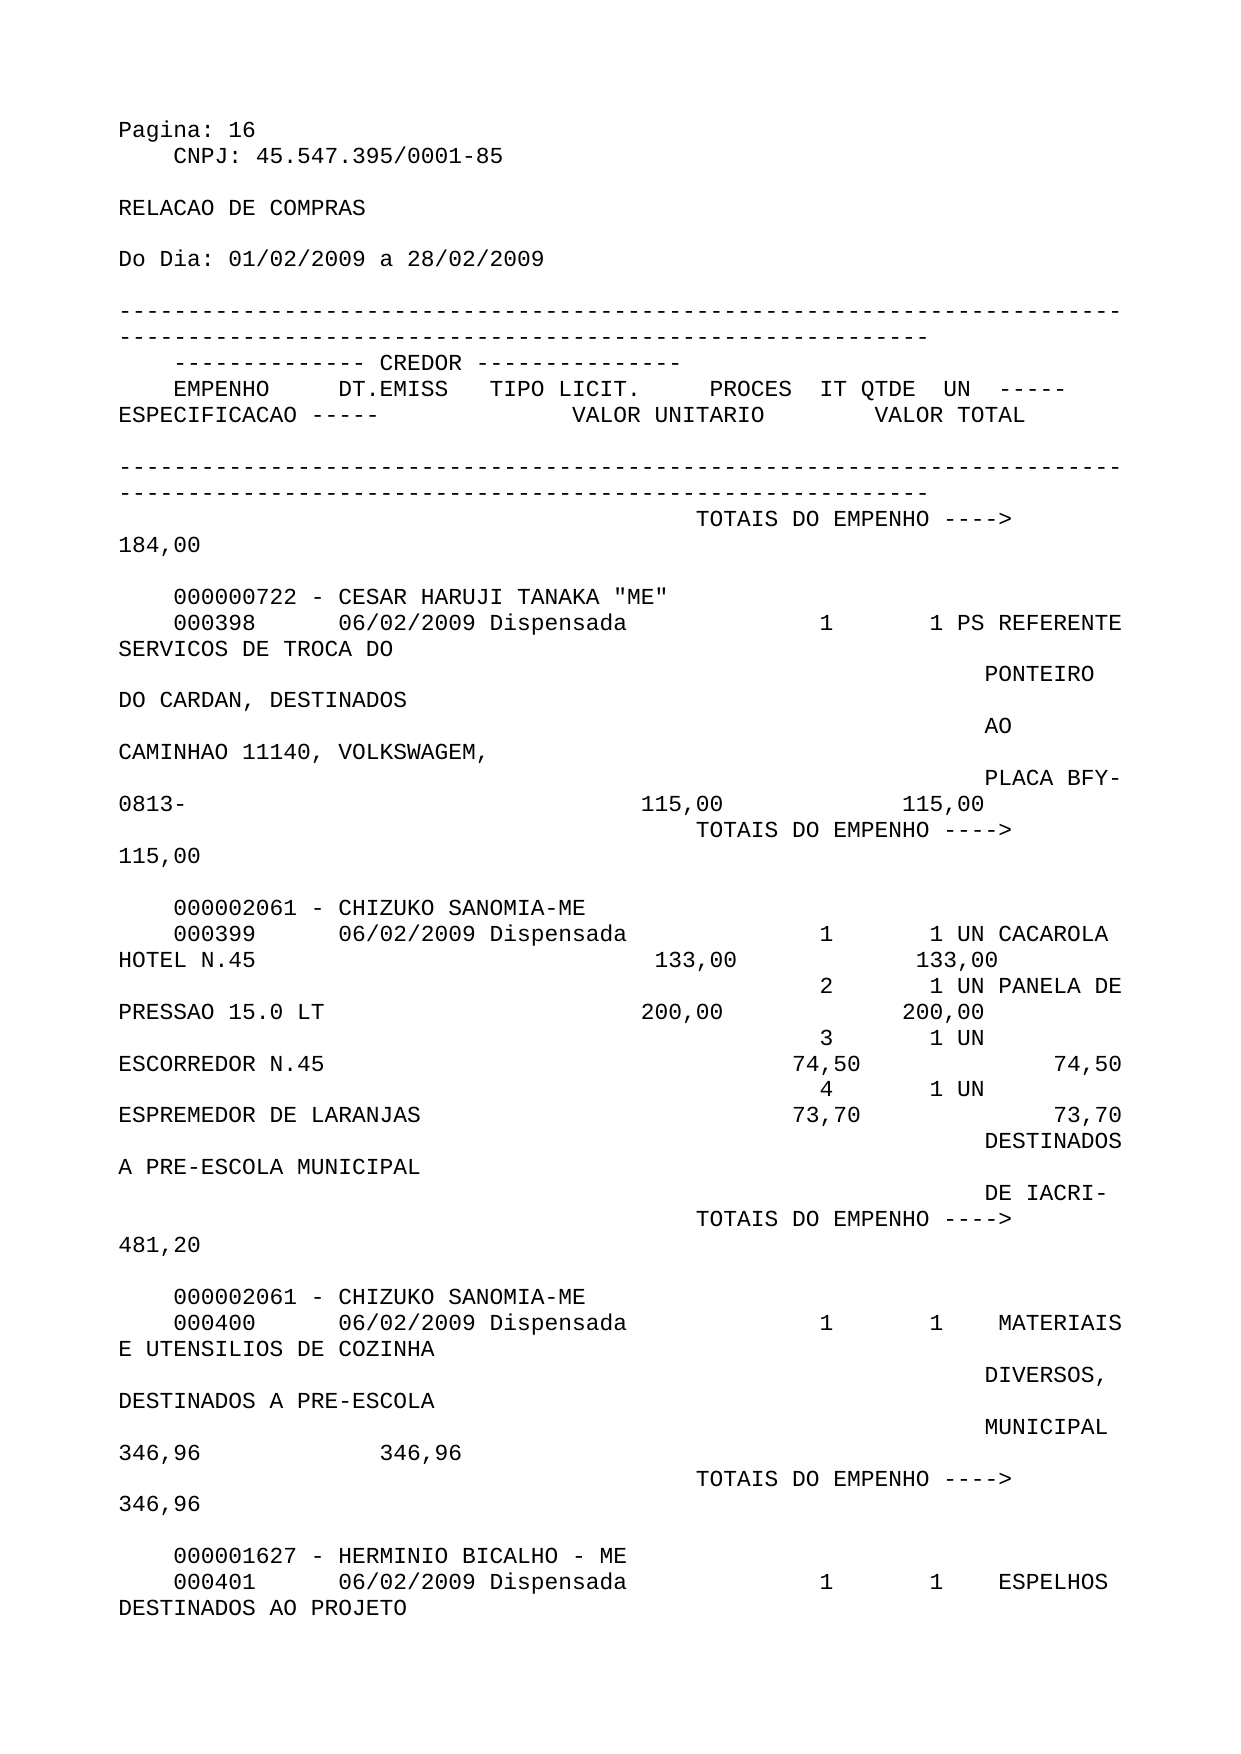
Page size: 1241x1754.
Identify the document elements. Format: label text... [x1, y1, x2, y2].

text 000399 06/02/2009 Dispensada 1 1 UN CACAROLA HOTEL N.45 133,00 133,00 [118, 922, 1122, 974]
text Pagina: 16 [118, 118, 1122, 144]
text PONTEIRO DO CARDAN, DESTINADOS [118, 663, 1122, 715]
text TOTAIS DO EMPENHO ----> 481,20 [118, 1207, 1122, 1259]
text CNPJ: 45.547.395/0001-85 [118, 144, 1122, 170]
text DIVERSOS, DESTINADOS A PRE-ESCOLA [118, 1363, 1122, 1415]
text RELACAO DE COMPRAS [118, 170, 1122, 222]
text 000401 06/02/2009 Dispensada 1 1 ESPELHOS DESTINADOS AO PROJETO [118, 1571, 1122, 1622]
text ------------------------------------------------------------------------------------------------------------------------------------ [118, 429, 1122, 507]
text 000400 06/02/2009 Dispensada 1 1 MATERIAIS E UTENSILIOS DE COZINHA [118, 1311, 1122, 1363]
text DE IACRI- [118, 1182, 1122, 1207]
text 000000722 - CESAR HARUJI TANAKA "ME" [118, 585, 1122, 611]
text ------------------------------------------------------------------------------------------------------------------------------------ [118, 274, 1122, 352]
text 3 1 UN ESCORREDOR N.45 74,50 74,50 [118, 1026, 1122, 1078]
text TOTAIS DO EMPENHO ----> 115,00 [118, 818, 1122, 870]
text 000002061 - CHIZUKO SANOMIA-ME [118, 1285, 1122, 1311]
text 2 1 UN PANELA DE PRESSAO 15.0 LT 200,00 200,00 [118, 974, 1122, 1026]
text EMPENHO DT.EMISS TIPO LICIT. PROCES IT QTDE UN ----- ESPECIFICACAO ----- VALOR UNITARIO VALOR TOTAL [118, 377, 1122, 429]
text DESTINADOS A PRE-ESCOLA MUNICIPAL [118, 1130, 1122, 1182]
text 4 1 UN ESPREMEDOR DE LARANJAS 73,70 73,70 [118, 1078, 1122, 1130]
text 000002061 - CHIZUKO SANOMIA-ME [118, 896, 1122, 922]
text Do Dia: 01/02/2009 a 28/02/2009 [118, 222, 1122, 274]
text AO CAMINHAO 11140, VOLKSWAGEM, [118, 715, 1122, 767]
text PLACA BFY-0813- 115,00 115,00 [118, 767, 1122, 818]
text -------------- CREDOR --------------- [118, 352, 1122, 377]
text TOTAIS DO EMPENHO ----> 184,00 [118, 507, 1122, 559]
text 000001627 - HERMINIO BICALHO - ME [118, 1545, 1122, 1571]
text 000398 06/02/2009 Dispensada 1 1 PS REFERENTE SERVICOS DE TROCA DO [118, 611, 1122, 663]
text TOTAIS DO EMPENHO ----> 346,96 [118, 1467, 1122, 1519]
text MUNICIPAL 346,96 346,96 [118, 1415, 1122, 1467]
